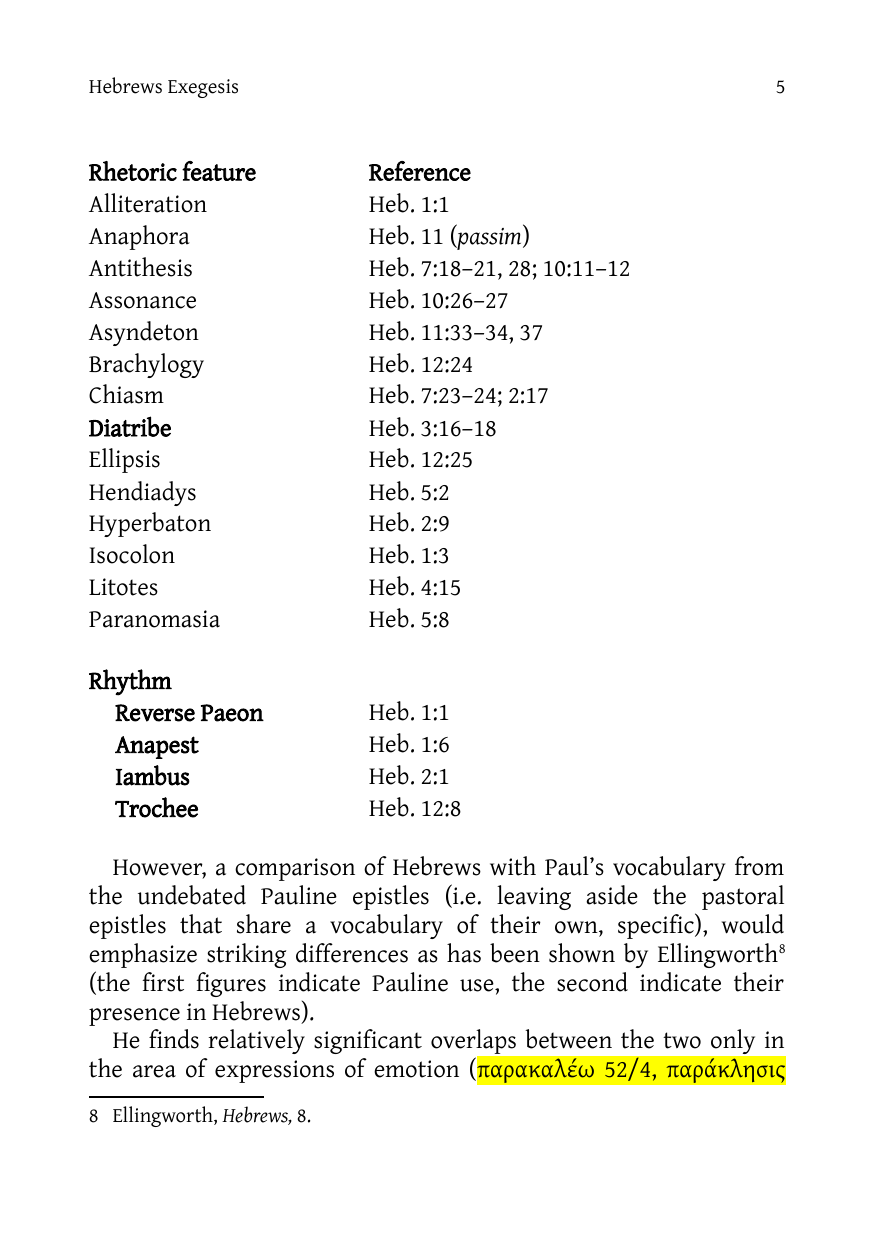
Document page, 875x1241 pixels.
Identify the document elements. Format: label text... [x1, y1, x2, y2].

table_cell Heb. 2:1 [358, 761, 796, 793]
table_header Rhetoric feature [78, 157, 358, 188]
table_cell Heb. 11:33–34, 37 [358, 316, 796, 348]
table_cell [78, 729, 105, 761]
table_cell Heb. 11 (passim) [358, 221, 796, 252]
table_cell Heb. 12:24 [358, 349, 796, 380]
table_cell Anaphora [78, 221, 358, 252]
table_cell Litotes [78, 572, 358, 604]
table_cell Paranomasia [78, 604, 358, 636]
table_cell Iambus [105, 761, 358, 793]
table_cell Heb. 12:8 [358, 793, 796, 825]
table_cell Heb. 5:8 [358, 604, 796, 636]
text However, a comparison of Hebrews with Paul’s vocabulary from the undebated Pauline epistles (i.e. leaving aside the pastoral epistles that share a vocabulary of their own, specific), would emphasize striking differences as has been shown by Ellingworth (the first figures indicate Pauline use, the second indicate their presence in Hebrews). [89, 854, 785, 1027]
table_cell Diatribe [78, 413, 358, 444]
table_cell [78, 697, 105, 729]
table_cell Heb. 4:15 [358, 572, 796, 604]
table_cell [78, 761, 105, 793]
table_cell Heb. 7:18–21, 28; 10:11–12 [358, 253, 796, 284]
table_cell [78, 793, 105, 825]
table_cell Trochee [105, 793, 358, 825]
table_cell Heb. 7:23–24; 2:17 [358, 380, 796, 412]
table_cell Hendiadys [78, 476, 358, 508]
table_cell Rhythm [78, 636, 358, 697]
table_cell Antithesis [78, 253, 358, 284]
text He finds relatively significant overlaps between the two only in the area of expressions of emotion (παρακαλέω 52/4, παράκλησις [89, 1027, 785, 1085]
table_cell Heb. 1:1 [358, 189, 796, 221]
table_cell Heb. 10:26–27 [358, 285, 796, 316]
table_cell Isocolon [78, 540, 358, 572]
table_cell Alliteration [78, 189, 358, 221]
table_cell Chiasm [78, 380, 358, 412]
table_cell Heb. 2:9 [358, 508, 796, 540]
table_cell Ellipsis [78, 444, 358, 476]
table_cell Heb. 3:16–18 [358, 413, 796, 444]
table_cell Anapest [105, 729, 358, 761]
table_cell Heb. 1:6 [358, 729, 796, 761]
table_cell Heb. 1:3 [358, 540, 796, 572]
table_cell [358, 636, 796, 697]
table_cell Assonance [78, 285, 358, 316]
text Ellingworth, Hebrews, 8. [89, 1103, 785, 1128]
table_cell Heb. 12:25 [358, 444, 796, 476]
table_cell Heb. 5:2 [358, 476, 796, 508]
table_cell Reverse Paeon [105, 697, 358, 729]
table_cell Asyndeton [78, 316, 358, 348]
table_cell Hyperbaton [78, 508, 358, 540]
table_cell Brachylogy [78, 349, 358, 380]
table_header Reference [358, 157, 796, 188]
table_cell Heb. 1:1 [358, 697, 796, 729]
